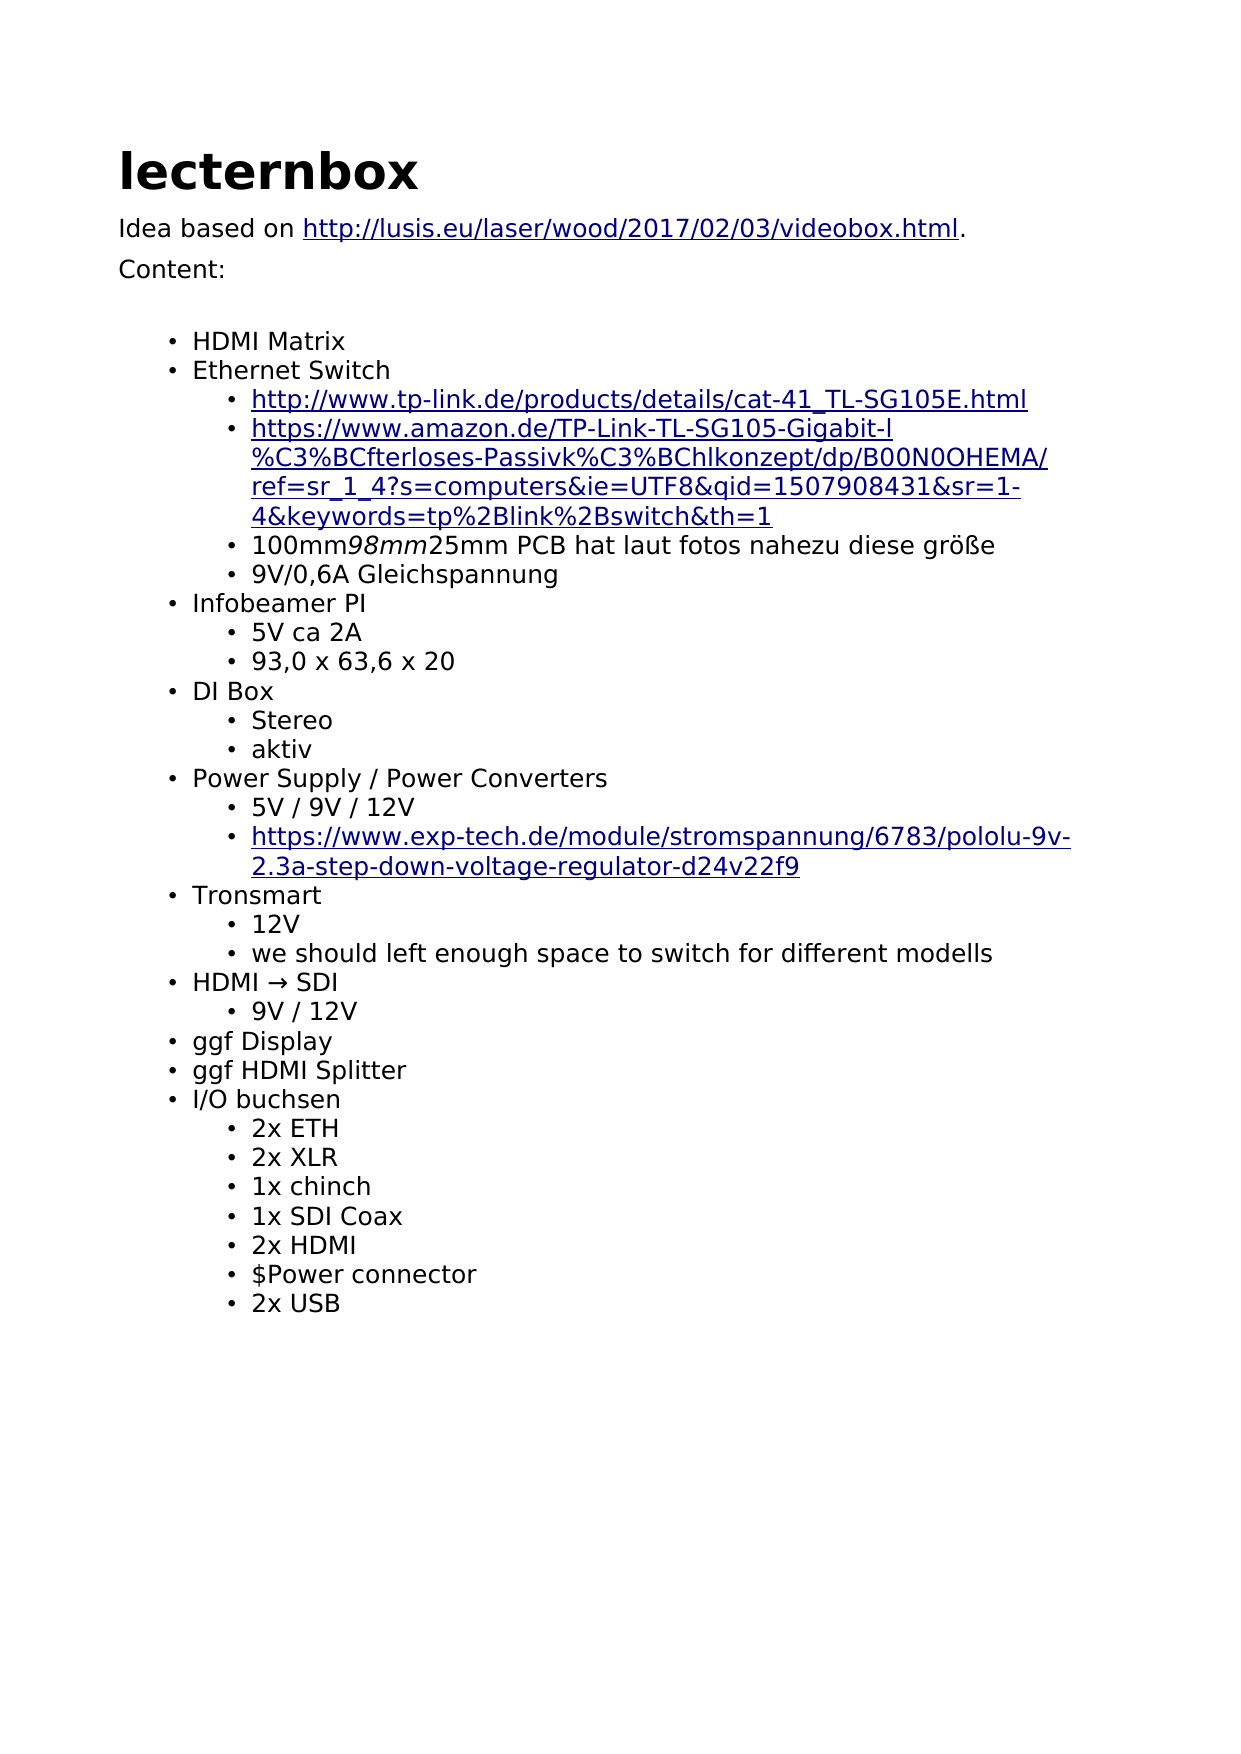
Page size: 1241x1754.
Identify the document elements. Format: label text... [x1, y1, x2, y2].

list aktiv [236, 735, 1122, 764]
list 100mm98mm25mm PCB hat laut fotos nahezu diese größe [236, 531, 1122, 560]
list http://www.tp-link.de/products/details/cat-41_TL-SG105E.html [236, 385, 1122, 414]
list 9V/0,6A Gleichspannung [236, 560, 1122, 589]
list Ethernet Switch [177, 356, 1122, 385]
text Idea based on http://lusis.eu/laser/wood/2017/02/03/videobox.html. [118, 214, 1122, 243]
list Tronsmart [177, 881, 1122, 910]
list I/O buchsen [177, 1085, 1122, 1114]
list Power Supply / Power Converters [177, 764, 1122, 793]
list 5V / 9V / 12V [236, 793, 1122, 822]
list 1x SDI Coax [236, 1202, 1122, 1231]
list https://www.amazon.de/TP-Link-TL-SG105-Gigabit-l%C3%BCfterloses-Passivk%C3%BChlkonzept/dp/B00N0OHEMA/ref=sr_1_4?s=computers&ie=UTF8&qid=1507908431&sr=1-4&keywords=tp%2Blink%2Bswitch&th=1 [236, 414, 1122, 531]
text Content: [118, 256, 1122, 285]
list 12V [236, 910, 1122, 939]
list 93,0 x 63,6 x 20 [236, 647, 1122, 677]
list 2x USB [236, 1289, 1122, 1318]
list 9V / 12V [236, 997, 1122, 1027]
list ggf HDMI Splitter [177, 1056, 1122, 1085]
list 5V ca 2A [236, 618, 1122, 647]
list https://www.exp-tech.de/module/stromspannung/6783/pololu-9v-2.3a-step-down-voltage-regulator-d24v22f9 [236, 822, 1122, 881]
list 1x chinch [236, 1172, 1122, 1202]
list $Power connector [236, 1260, 1122, 1289]
list 2x ETH [236, 1114, 1122, 1143]
list DI Box [177, 677, 1122, 706]
list HDMI → SDI [177, 968, 1122, 997]
list HDMI Matrix [177, 327, 1122, 356]
list 2x HDMI [236, 1231, 1122, 1260]
list 2x XLR [236, 1143, 1122, 1172]
list ggf Display [177, 1027, 1122, 1056]
subtitle lecternbox [118, 143, 1122, 201]
list we should left enough space to switch for different modells [236, 939, 1122, 968]
list Infobeamer PI [177, 589, 1122, 618]
list Stereo [236, 706, 1122, 735]
